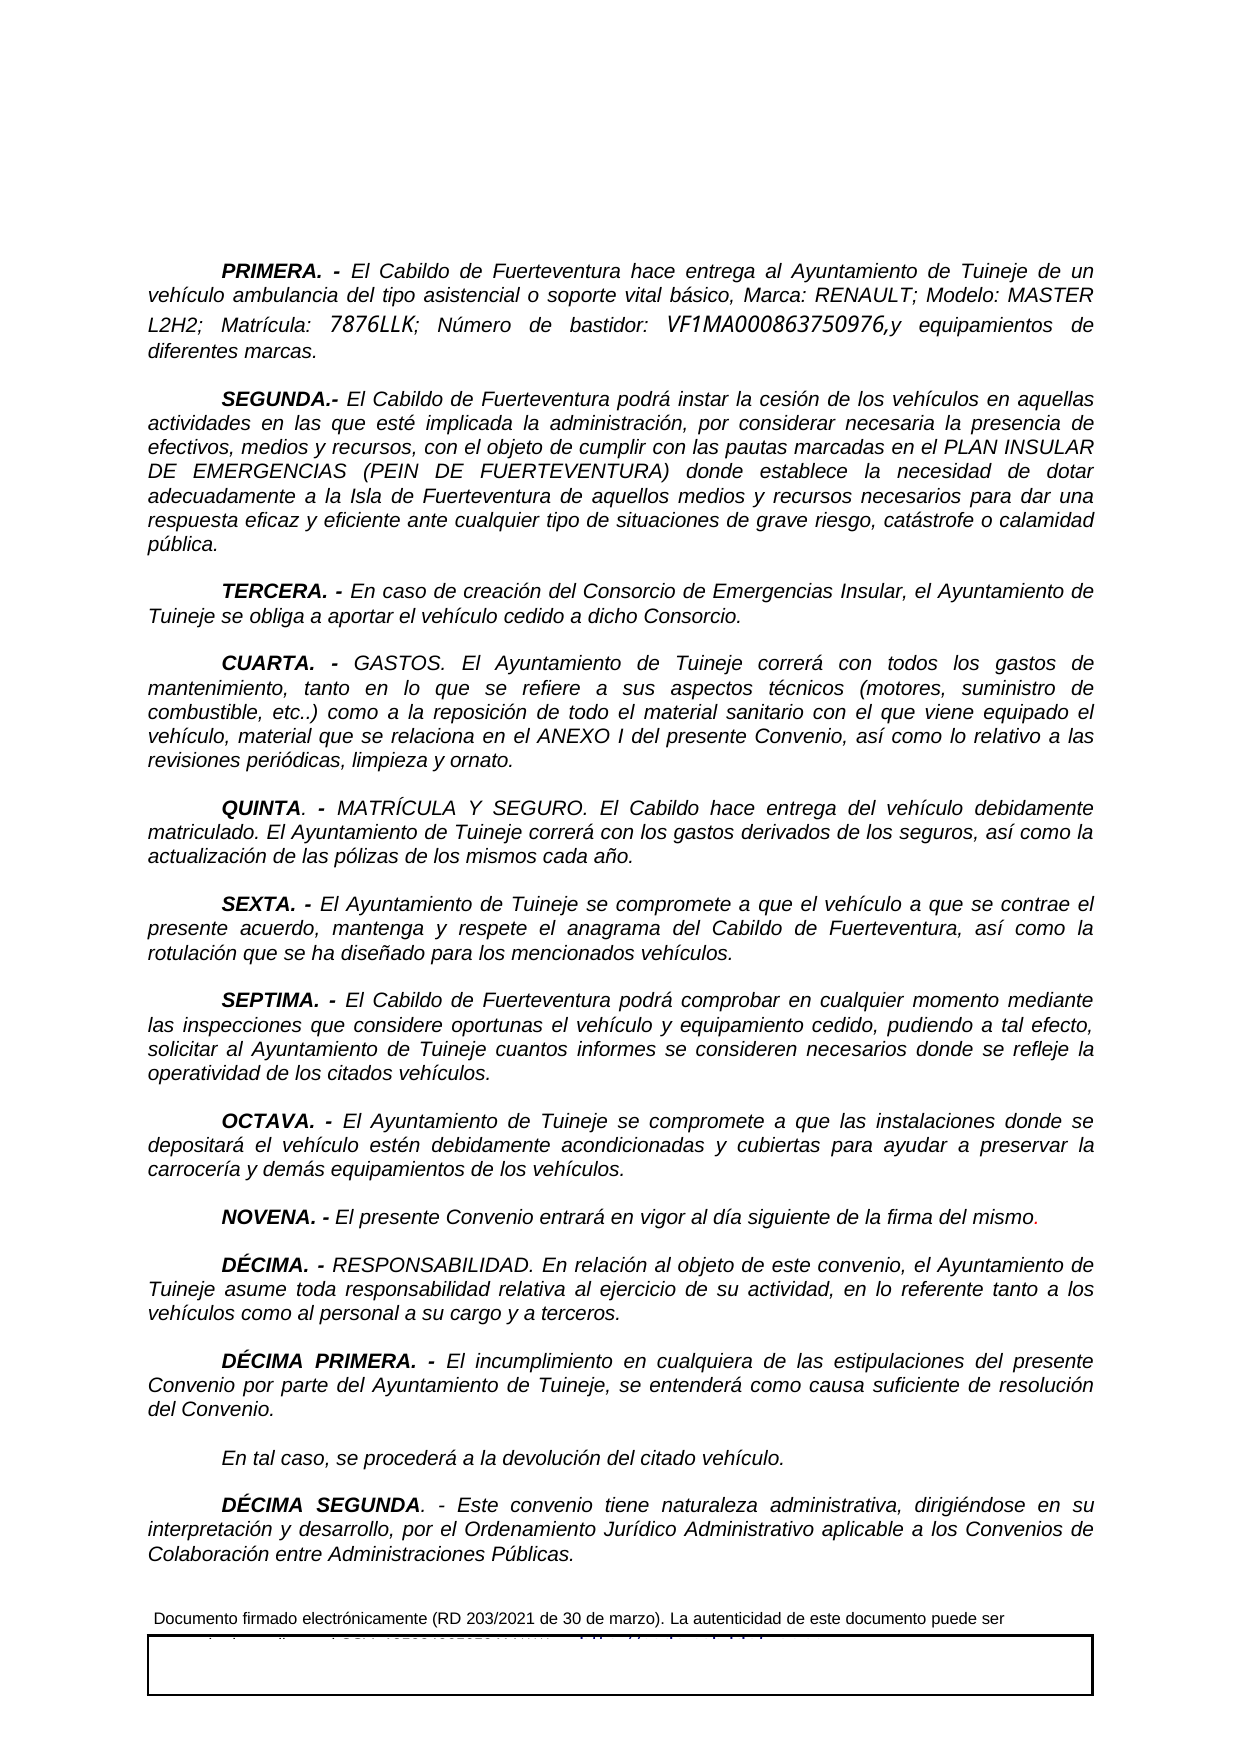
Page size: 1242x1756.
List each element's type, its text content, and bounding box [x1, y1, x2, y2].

text En tal caso, se procederá a la devolución del citado vehículo. [221, 1445, 1106, 1469]
text TERCERA. - En caso de creación del Consorcio de Emergencias Insular, el Ayuntamiento de Tuineje se obliga a aportar el vehículo cedido a dicho Consorcio. [148, 579, 1094, 627]
text SEXTA. - El Ayuntamiento de Tuineje se compromete a que el vehículo a que se contrae el presente acuerdo, mantenga y respete el anagrama del Cabildo de Fuerteventura, así como la rotulación que se ha diseñado para los mencionados vehículos. [148, 892, 1094, 964]
text QUINTA. - MATRÍCULA Y SEGURO. El Cabildo hace entrega del vehículo debidamente matriculado. El Ayuntamiento de Tuineje correrá con los gastos derivados de los seguros, así como la actualización de las pólizas de los mismos cada año. [148, 796, 1094, 868]
text SEPTIMA. - El Cabildo de Fuerteventura podrá comprobar en cualquier momento mediante las inspecciones que considere oportunas el vehículo y equipamiento cedido, pudiendo a tal efecto, solicitar al Ayuntamiento de Tuineje cuantos informes se consideren necesarios donde se refleje la operatividad de los citados vehículos. [148, 988, 1094, 1085]
text DÉCIMA SEGUNDA. - Este convenio tiene naturaleza administrativa, dirigiéndose en su interpretación y desarrollo, por el Ordenamiento Jurídico Administrativo aplicable a los Convenios de Colaboración entre Administraciones Públicas. [148, 1493, 1094, 1565]
text NOVENA. - El presente Convenio entrará en vigor al día siguiente de la firma del mismo. [221, 1205, 1106, 1229]
text PRIMERA. - El Cabildo de Fuerteventura hace entrega al Ayuntamiento de Tuineje de un vehículo ambulancia del tipo asistencial o soporte vital básico, Marca: RENAULT; Modelo: MASTER L2H2; Matrícula: 7876LLK; Número de bastidor: VF1MA000863750976,y equipamientos de diferentes marcas. [148, 259, 1094, 363]
text OCTAVA. - El Ayuntamiento de Tuineje se compromete a que las instalaciones donde se depositará el vehículo estén debidamente acondicionadas y cubiertas para ayudar a preservar la carrocería y demás equipamientos de los vehículos. [148, 1109, 1094, 1181]
text DÉCIMA. - RESPONSABILIDAD. En relación al objeto de este convenio, el Ayuntamiento de Tuineje asume toda responsabilidad relativa al ejercicio de su actividad, en lo referente tanto a los vehículos como al personal a su cargo y a terceros. [148, 1253, 1094, 1325]
text DÉCIMA PRIMERA. - El incumplimiento en cualquiera de las estipulaciones del presente Convenio por parte del Ayuntamiento de Tuineje, se entenderá como causa suficiente de resolución del Convenio. [148, 1349, 1094, 1421]
text SEGUNDA.- El Cabildo de Fuerteventura podrá instar la cesión de los vehículos en aquellas actividades en las que esté implicada la administración, por considerar necesaria la presencia de efectivos, medios y recursos, con el objeto de cumplir con las pautas marcadas en el PLAN INSULAR DE EMERGENCIAS (PEIN DE FUERTEVENTURA) donde establece la necesidad de dotar adecuadamente a la Isla de Fuerteventura de aquellos medios y recursos necesarios para dar una respuesta eficaz y eficiente ante cualquier tipo de situaciones de grave riesgo, catástrofe o calamidad pública. [148, 387, 1094, 556]
text CUARTA. - GASTOS. El Ayuntamiento de Tuineje correrá con todos los gastos de mantenimiento, tanto en lo que se refiere a sus aspectos técnicos (motores, suministro de combustible, etc..) como a la reposición de todo el material sanitario con el que viene equipado el vehículo, material que se relaciona en el ANEXO I del presente Convenio, así como lo relativo a las revisiones periódicas, limpieza y ornato. [148, 651, 1094, 772]
